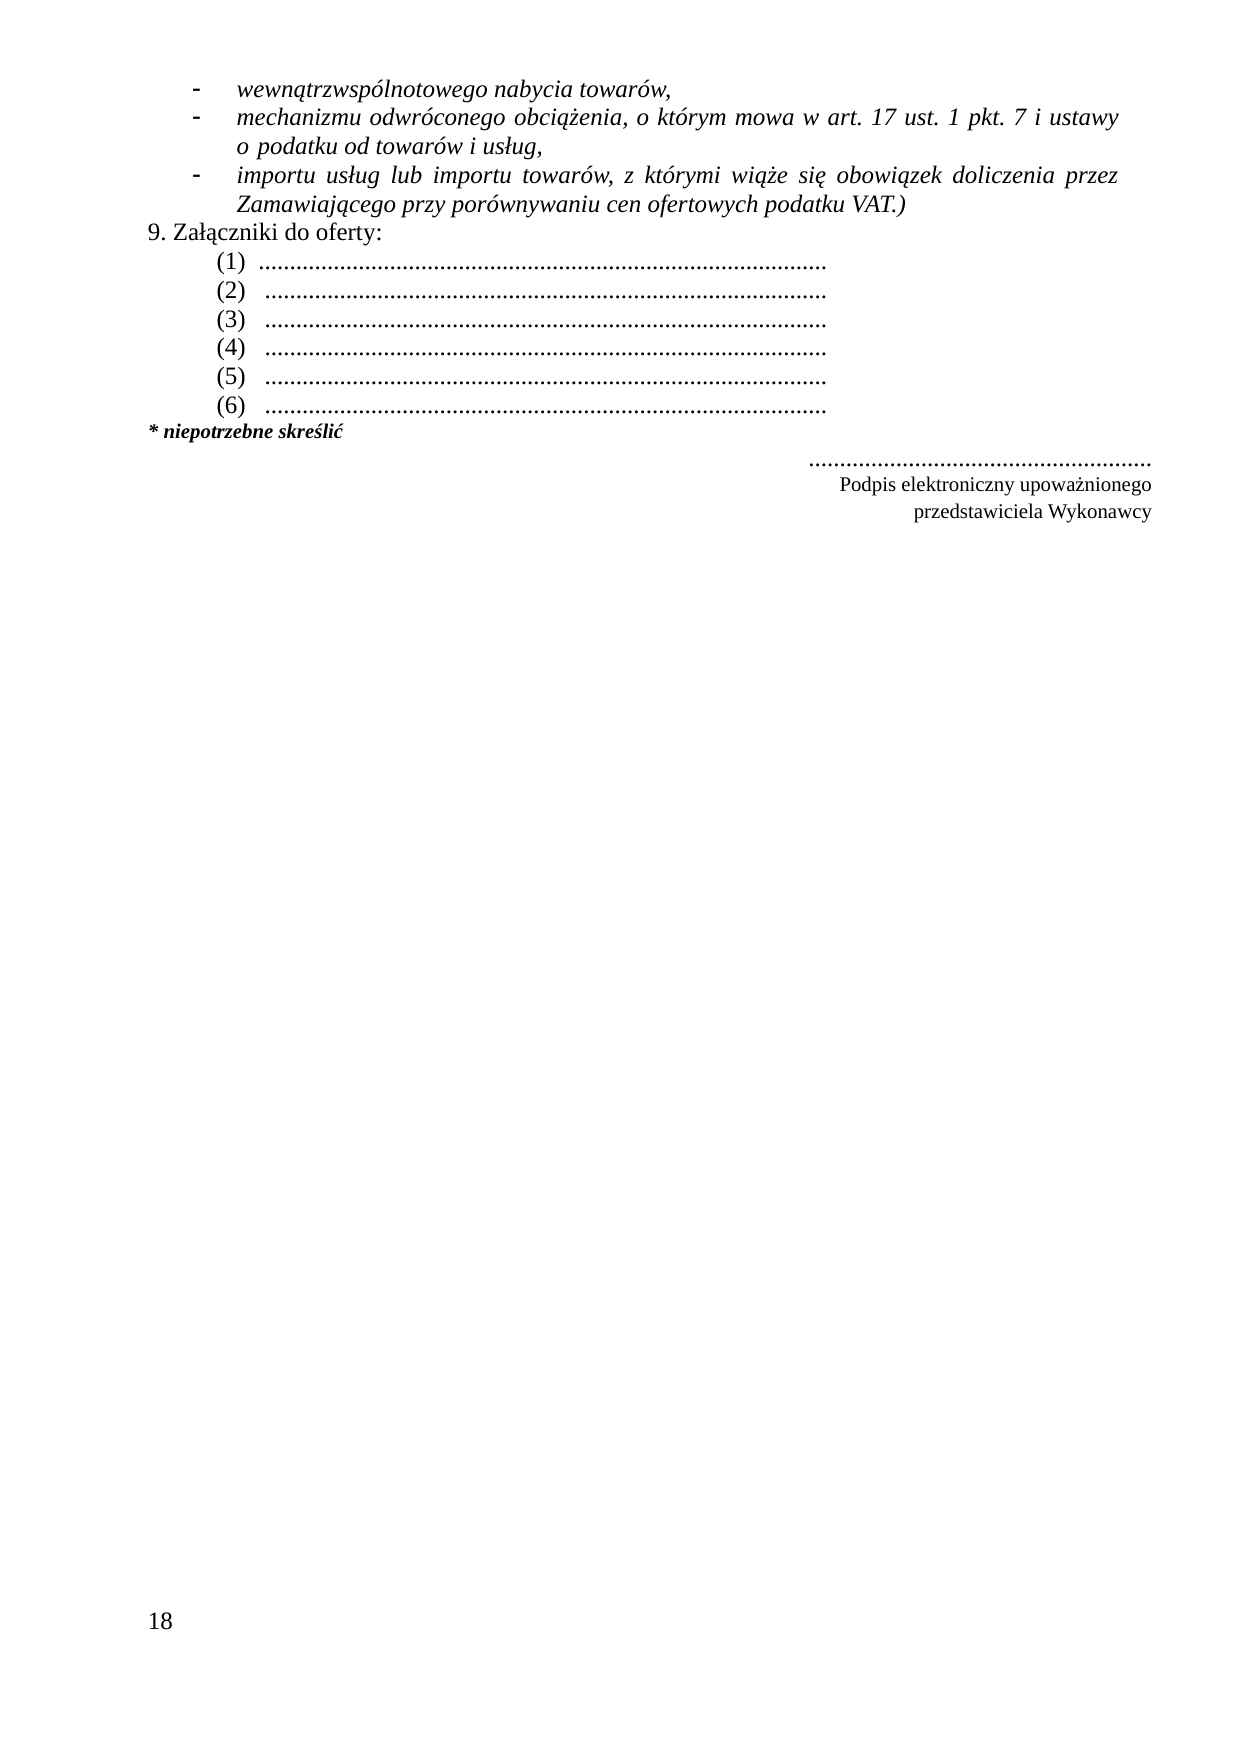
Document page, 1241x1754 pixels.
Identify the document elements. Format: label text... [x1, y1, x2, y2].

text Podpis elektroniczny upoważnionego [369, 472, 1152, 496]
list mechanizmu odwróconego obciążenia, o którym mowa w art. 17 ust. 1 pkt. 7 i ustawy o podatku od towarów i usług, [192, 102, 1122, 160]
text (5) .......................................................................................... [148, 361, 1152, 390]
text * niepotrzebne skreślić [148, 419, 1152, 443]
text 9. Załączniki do oferty: [148, 217, 1226, 246]
text (2) .......................................................................................... [148, 275, 1152, 304]
text (4) .......................................................................................... [148, 332, 1152, 361]
text (1) ........................................................................................... [148, 246, 1152, 275]
list wewnątrzwspólnotowego nabycia towarów, [192, 74, 1122, 102]
text przedstawiciela Wykonawcy [369, 499, 1152, 523]
text (6) .......................................................................................... [148, 390, 1152, 419]
text (3) .......................................................................................... [148, 304, 1152, 332]
text ....................................................... [148, 443, 1152, 472]
list importu usług lub importu towarów, z którymi wiąże się obowiązek doliczenia przez Zamawiającego przy porównywaniu cen ofertowych podatku VAT.) [192, 160, 1122, 217]
